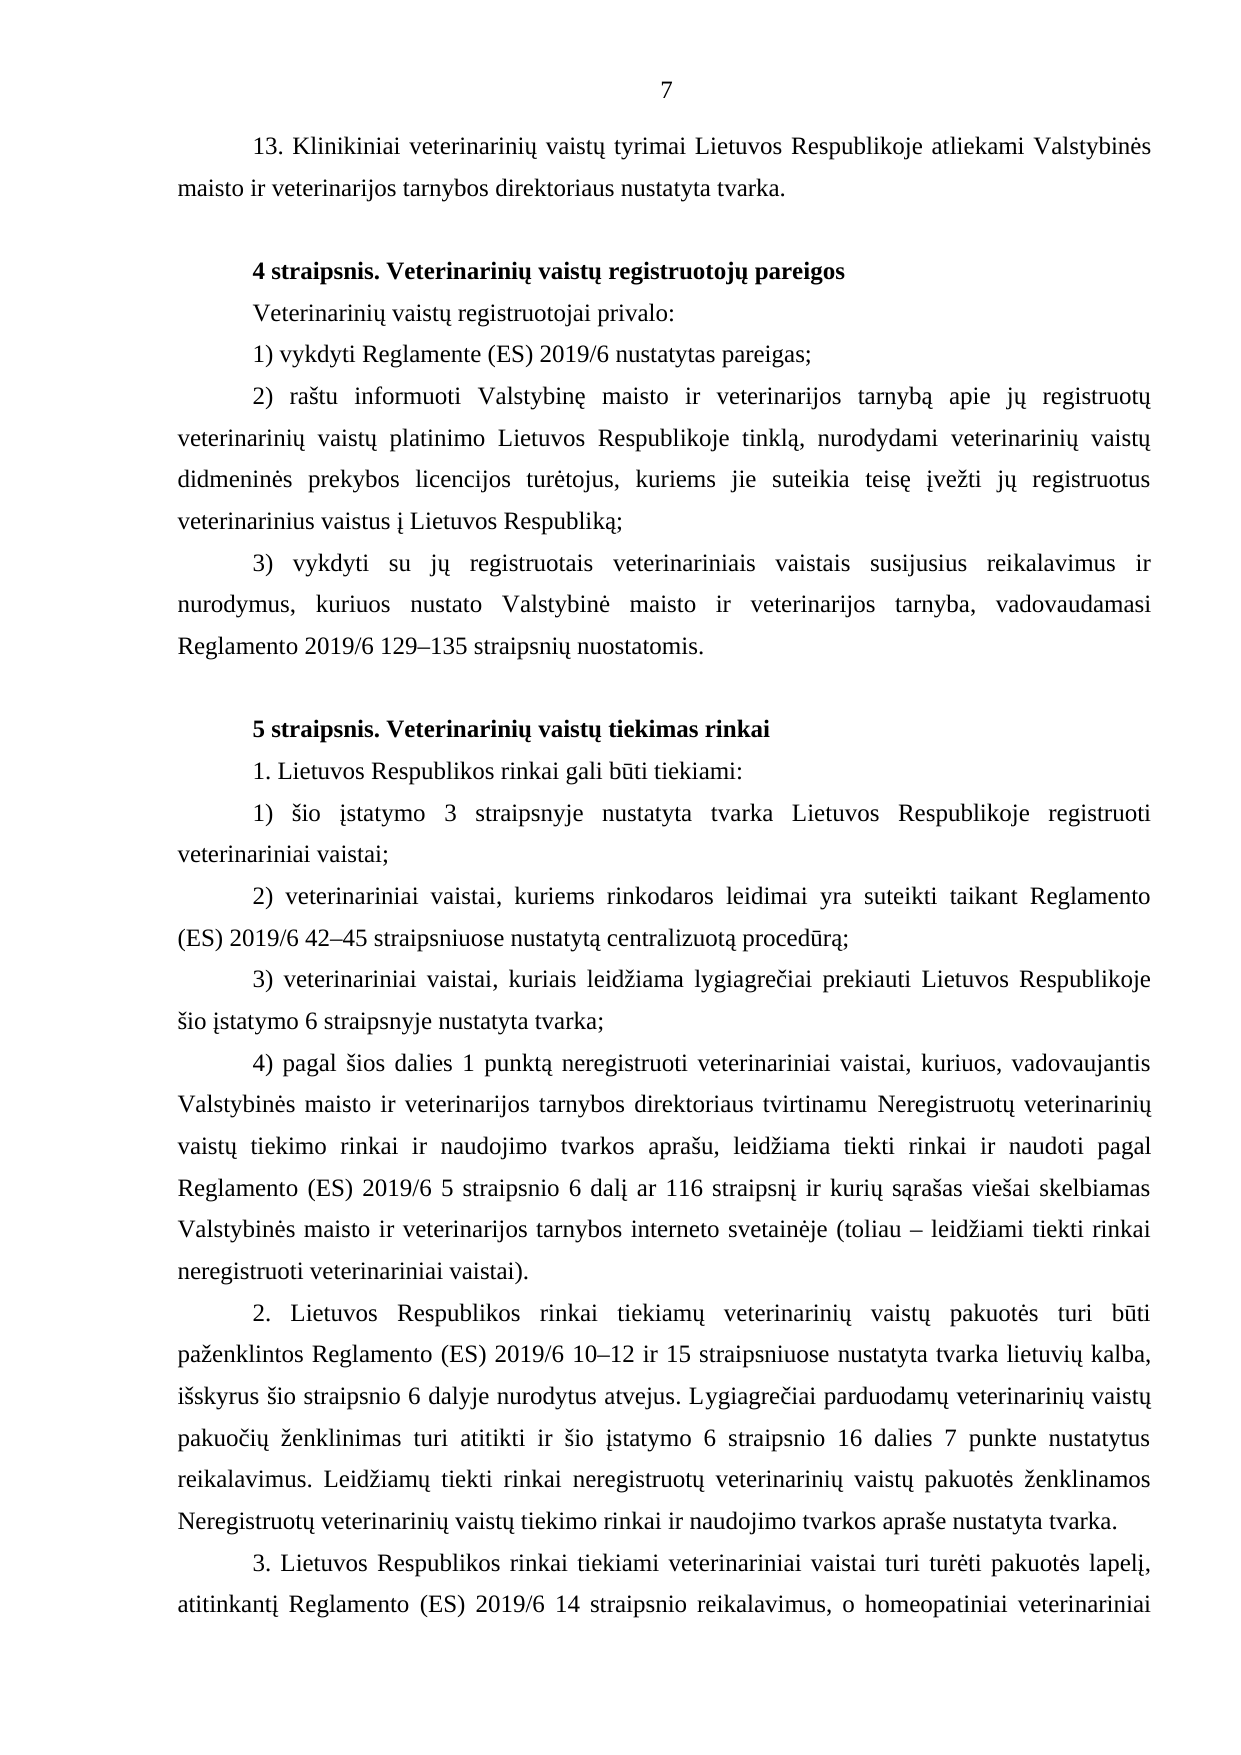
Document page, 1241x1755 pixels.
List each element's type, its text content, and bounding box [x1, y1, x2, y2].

text 3) veterinariniai vaistai, kuriais leidžiama lygiagrečiai prekiauti Lietuvos Respublikoje šio įstatymo 6 straipsnyje nustatyta tvarka; [177, 951, 1152, 1035]
text 3. Lietuvos Respublikos rinkai tiekiami veterinariniai vaistai turi turėti pakuotės lapelį, atitinkantį Reglamento (ES) 2019/6 14 straipsnio reikalavimus, o homeopatiniai veterinariniai [177, 1535, 1152, 1618]
text 1) šio įstatymo 3 straipsnyje nustatyta tvarka Lietuvos Respublikoje registruoti veterinariniai vaistai; [177, 785, 1152, 868]
text 2) raštu informuoti Valstybinę maisto ir veterinarijos tarnybą apie jų registruotų veterinarinių vaistų platinimo Lietuvos Respublikoje tinklą, nurodydami veterinarinių vaistų didmeninės prekybos licencijos turėtojus, kuriems jie suteikia teisę įvežti jų registruotus veterinarinius vaistus į Lietuvos Respubliką; [177, 368, 1152, 535]
text Veterinarinių vaistų registruotojai privalo: [177, 285, 1152, 326]
text 3) vykdyti su jų registruotais veterinariniais vaistais susijusius reikalavimus ir nurodymus, kuriuos nustato Valstybinė maisto ir veterinarijos tarnyba, vadovaudamasi Reglamento 2019/6 129–135 straipsnių nuostatomis. [177, 535, 1152, 660]
text 4) pagal šios dalies 1 punktą neregistruoti veterinariniai vaistai, kuriuos, vadovaujantis Valstybinės maisto ir veterinarijos tarnybos direktoriaus tvirtinamu Neregistruotų veterinarinių vaistų tiekimo rinkai ir naudojimo tvarkos aprašu, leidžiama tiekti rinkai ir naudoti pagal Reglamento (ES) 2019/6 5 straipsnio 6 dalį ar 116 straipsnį ir kurių sąrašas viešai skelbiamas Valstybinės maisto ir veterinarijos tarnybos interneto svetainėje (toliau – leidžiami tiekti rinkai neregistruoti veterinariniai vaistai). [177, 1035, 1152, 1285]
text 2) veterinariniai vaistai, kuriems rinkodaros leidimai yra suteikti taikant Reglamento (ES) 2019/6 42–45 straipsniuose nustatytą centralizuotą procedūrą; [177, 868, 1152, 951]
text 1. Lietuvos Respublikos rinkai gali būti tiekiami: [177, 743, 1152, 785]
text 13. Klinikiniai veterinarinių vaistų tyrimai Lietuvos Respublikoje atliekami Valstybinės maisto ir veterinarijos tarnybos direktoriaus nustatyta tvarka. [177, 118, 1152, 201]
text 2. Lietuvos Respublikos rinkai tiekiamų veterinarinių vaistų pakuotės turi būti paženklintos Reglamento (ES) 2019/6 10–12 ir 15 straipsniuose nustatyta tvarka lietuvių kalba, išskyrus šio straipsnio 6 dalyje nurodytus atvejus. Lygiagrečiai parduodamų veterinarinių vaistų pakuočių ženklinimas turi atitikti ir šio įstatymo 6 straipsnio 16 dalies 7 punkte nustatytus reikalavimus. Leidžiamų tiekti rinkai neregistruotų veterinarinių vaistų pakuotės ženklinamos Neregistruotų veterinarinių vaistų tiekimo rinkai ir naudojimo tvarkos apraše nustatyta tvarka. [177, 1285, 1152, 1535]
text 4 straipsnis. Veterinarinių vaistų registruotojų pareigos [177, 243, 1152, 285]
text 5 straipsnis. Veterinarinių vaistų tiekimas rinkai [177, 701, 1152, 743]
text 1) vykdyti Reglamente (ES) 2019/6 nustatytas pareigas; [177, 326, 1152, 368]
